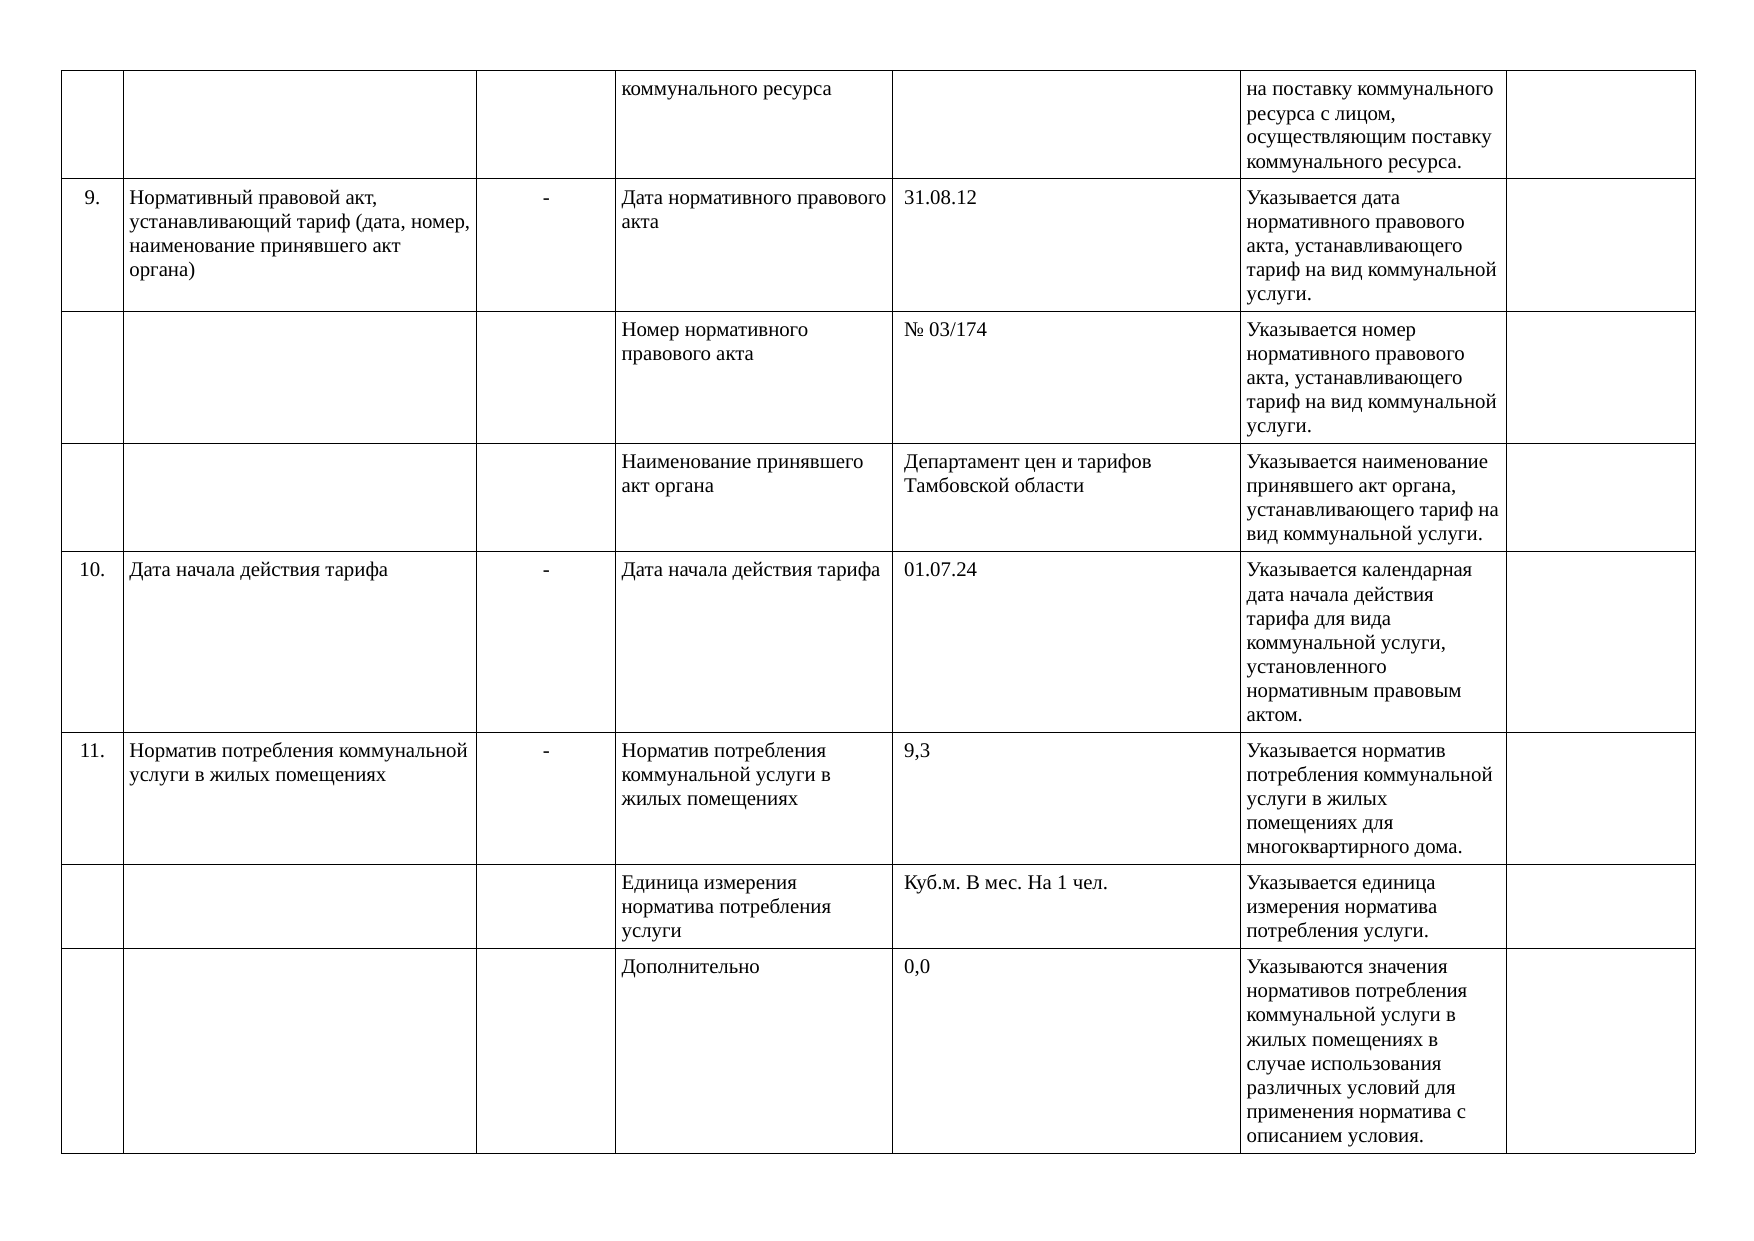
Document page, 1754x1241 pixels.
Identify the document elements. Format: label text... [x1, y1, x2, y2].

table_cell [1507, 71, 1695, 178]
table_cell 31.08.12 [893, 179, 1240, 311]
table_cell [1507, 312, 1695, 443]
table_cell [477, 312, 615, 443]
table_cell [124, 865, 476, 948]
table_cell [124, 444, 476, 551]
table_cell Указывается наименование принявшего акт органа, устанавливающего тариф на вид коммунальной услуги. [1241, 444, 1506, 551]
table_cell Единица измерения норматива потребления услуги [616, 865, 892, 948]
table_cell коммунального ресурса [616, 71, 892, 178]
table_cell Норматив потребления коммунальной услуги в жилых помещениях [124, 733, 476, 864]
table_cell [62, 444, 123, 551]
table_cell [477, 444, 615, 551]
table_cell [477, 71, 615, 178]
table_cell [62, 71, 123, 178]
table_cell [124, 312, 476, 443]
table_cell на поставку коммунального ресурса с лицом, осуществляющим поставку коммунального ресурса. [1241, 71, 1506, 178]
table_cell Указывается единица измерения норматива потребления услуги. [1241, 865, 1506, 948]
table_cell Департамент цен и тарифов Тамбовской области [893, 444, 1240, 551]
table_cell [62, 865, 123, 948]
table_cell Указывается календарная дата начала действия тарифа для вида коммунальной услуги, установленного нормативным правовым актом. [1241, 552, 1506, 732]
table_cell Дата начала действия тарифа [616, 552, 892, 732]
table_cell 11. [62, 733, 123, 864]
table_cell [1507, 949, 1695, 1152]
table_cell [1507, 444, 1695, 551]
table_cell - [477, 552, 615, 732]
table_cell Нормативный правовой акт, устанавливающий тариф (дата, номер, наименование принявшего акт органа) [124, 179, 476, 311]
table_cell Норматив потребления коммунальной услуги в жилых помещениях [616, 733, 892, 864]
table_cell [477, 949, 615, 1152]
table_cell Дата нормативного правового акта [616, 179, 892, 311]
table_cell [1507, 552, 1695, 732]
table_cell Наименование принявшего акт органа [616, 444, 892, 551]
table_cell [62, 312, 123, 443]
table_cell Дата начала действия тарифа [124, 552, 476, 732]
table_cell Указывается дата нормативного правового акта, устанавливающего тариф на вид коммунальной услуги. [1241, 179, 1506, 311]
table_cell Дополнительно [616, 949, 892, 1152]
table_cell Куб.м. В мес. На 1 чел. [893, 865, 1240, 948]
table_cell - [477, 733, 615, 864]
table_cell Указываются значения нормативов потребления коммунальной услуги в жилых помещениях в случае использования различных условий для применения норматива с описанием условия. [1241, 949, 1506, 1152]
table_cell № 03/174 [893, 312, 1240, 443]
table_cell 9. [62, 179, 123, 311]
table_cell - [893, 71, 1240, 178]
table_cell 10. [62, 552, 123, 732]
table_cell Указывается норматив потребления коммунальной услуги в жилых помещениях для многоквартирного дома. [1241, 733, 1506, 864]
table_cell [1507, 865, 1695, 948]
table_cell Указывается номер нормативного правового акта, устанавливающего тариф на вид коммунальной услуги. [1241, 312, 1506, 443]
table_cell [477, 865, 615, 948]
table_cell [1507, 733, 1695, 864]
table_cell [124, 949, 476, 1152]
table_cell [124, 71, 476, 178]
table_cell [1507, 179, 1695, 311]
table_cell 9,3 [893, 733, 1240, 864]
table_cell [62, 949, 123, 1152]
table_cell - [477, 179, 615, 311]
table_cell 0,0 [893, 949, 1240, 1152]
table_cell Номер нормативного правового акта [616, 312, 892, 443]
table_cell 01.07.24 [893, 552, 1240, 732]
